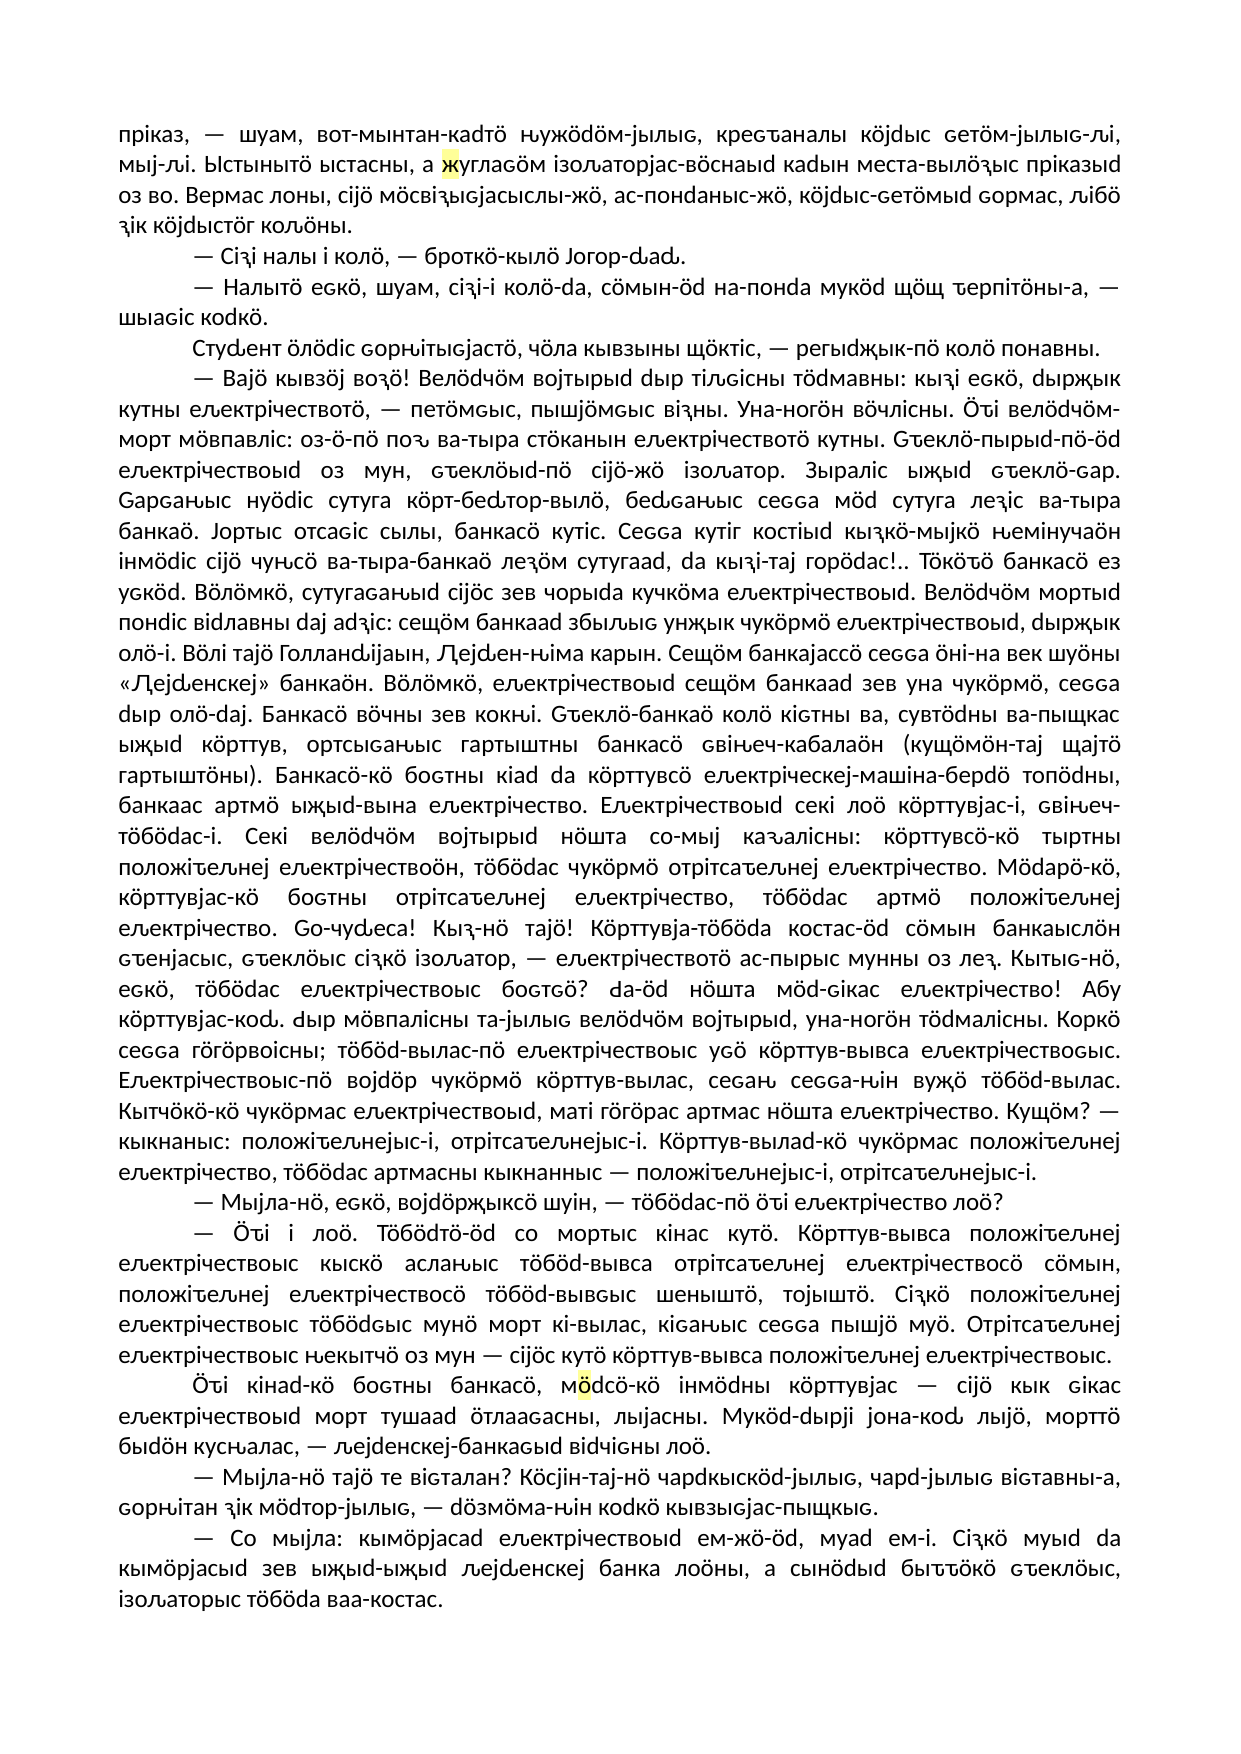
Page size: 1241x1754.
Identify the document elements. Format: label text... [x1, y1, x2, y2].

text — Ӧԏі і лоӧ. Тӧбӧԁтӧ-ӧԁ со мортыс кінас кутӧ. Кӧрттув-вывса положіԏеԉнеј еԉектрічествоыс кыскӧ аслаԋыс тӧбӧԁ-вывса отрітсаԏеԉнеј еԉектрічествосӧ сӧмын, положіԏеԉнеј еԉектрічествосӧ тӧбӧԁ-вывԍыс шеныштӧ, тојыштӧ. Сіԇкӧ положіԏеԉнеј еԉектрічествоыс тӧбӧԁԍыс мунӧ морт кі-вылас, кіԍаԋыс сеԍԍа пышјӧ муӧ. Отрітсаԏеԉнеј еԉектрічествоыс ԋекытчӧ оз мун — сіјӧс кутӧ кӧрттув-вывса положіԏеԉнеј еԉектрічествоыс. [118, 1217, 1122, 1369]
text пріказ, — шуам, вот-мынтан-каԁтӧ ԋужӧԁӧм-јылыԍ, креԍԏаналы кӧјԁыс ԍетӧм-јылыԍ-ԉі, мыј-ԉі. Ыстынытӧ ыстасны, а жуглаԍӧм ізоԉаторјас-вӧснаыԁ каԁын места-вылӧԇыс пріказыԁ оз во. Вермас лоны, сіјӧ мӧсвіԇыԍјасыслы-жӧ, ас-понԁаныс-жӧ, кӧјԁыс-ԍетӧмыԁ ԍормас, ԉібӧ ԇік кӧјԁыстӧг коԉӧны. [118, 118, 1122, 240]
text — Налытӧ еԍкӧ, шуам, сіԇі-і колӧ-ԁа, сӧмын-ӧԁ на-понԁа мукӧԁ щӧщ ԏерпітӧны-а, — шыаԍіс коԁкӧ. [118, 271, 1122, 332]
text — Мыјла-нӧ тајӧ те віԍталан? Кӧсјін-тај-нӧ чарԁкыскӧԁ-јылыԍ, чарԁ-јылыԍ віԍтавны-а, ԍорԋітан ԇік мӧԁтор-јылыԍ, — ԁӧзмӧма-ԋін коԁкӧ кывзыԍјас-пыщкыԍ. [118, 1461, 1122, 1522]
text — Вајӧ кывзӧј воԇӧ! Велӧԁчӧм војтырыԁ ԁыр тіԉԍісны тӧԁмавны: кыԇі еԍкӧ, ԁырҗык кутны еԉектрічествотӧ, — петӧмԍыс, пышјӧмԍыс віԇны. Уна-ногӧн вӧчлісны. Ӧԏі велӧԁчӧм-морт мӧвпавліс: оз-ӧ-пӧ поԅ ва-тыра стӧканын еԉектрічествотӧ кутны. Ԍԏеклӧ-пырыԁ-пӧ-ӧԁ еԉектрічествоыԁ оз мун, ԍԏеклӧыԁ-пӧ сіјӧ-жӧ ізоԉатор. Зыраліс ыҗыԁ ԍԏеклӧ-ԍар. Ԍарԍаԋыс нуӧԁіс сутуга кӧрт-беԃтор-вылӧ, беԃԍаԋыс сеԍԍа мӧԁ сутуга леԇіс ва-тыра банкаӧ. Јортыс отсаԍіс сылы, банкасӧ кутіс. Сеԍԍа кутіг костіыԁ кыԇкӧ-мыјкӧ ԋемінучаӧн інмӧԁіс сіјӧ чуԋсӧ ва-тыра-банкаӧ леԇӧм сутугааԁ, ԁа кыԇі-тај горӧԁас!.. Тӧкӧԏӧ банкасӧ ез уԍкӧԁ. Вӧлӧмкӧ, сутугаԍаԋыԁ сіјӧс зев чорыԁа кучкӧма еԉектрічествоыԁ. Велӧԁчӧм мортыԁ понԁіс віԁлавны ԁај аԁԇіс: сещӧм банкааԁ збыԉыԍ унҗык чукӧрмӧ еԉектрічествоыԁ, ԁырҗык олӧ-і. Вӧлі тајӧ Голланԃіјаын, Ԉејԃен-ԋіма карын. Сещӧм банкајассӧ сеԍԍа ӧні-на век шуӧны «Ԉејԃенскеј» банкаӧн. Вӧлӧмкӧ, еԉектрічествоыԁ сещӧм банкааԁ зев уна чукӧрмӧ, сеԍԍа ԁыр олӧ-ԁај. Банкасӧ вӧчны зев кокԋі. Ԍԏеклӧ-банкаӧ колӧ кіԍтны ва, сувтӧԁны ва-пыщкас ыҗыԁ кӧрттув, ортсыԍаԋыс гартыштны банкасӧ ԍвіԋеч-кабалаӧн (кущӧмӧн-тај щајтӧ гартыштӧны). Банкасӧ-кӧ боԍтны кіаԁ ԁа кӧрттувсӧ еԉектріческеј-машіна-берԁӧ топӧԁны, банкаас артмӧ ыҗыԁ-вына еԉектрічество. Еԉектрічествоыԁ секі лоӧ кӧрттувјас-і, ԍвіԋеч-тӧбӧԁас-і. Секі велӧԁчӧм војтырыԁ нӧшта со-мыј каԅалісны: кӧрттувсӧ-кӧ тыртны положіԏеԉнеј еԉектрічествоӧн, тӧбӧԁас чукӧрмӧ отрітсаԏеԉнеј еԉектрічество. Мӧԁарӧ-кӧ, кӧрттувјас-кӧ боԍтны отрітсаԏеԉнеј еԉектрічество, тӧбӧԁас артмӧ положіԏеԉнеј еԉектрічество. Ԍо-чуԃеса! Кыԇ-нӧ тајӧ! Кӧрттувја-тӧбӧԁа костас-ӧԁ сӧмын банкаыслӧн ԍԏенјасыс, ԍԏеклӧыс сіԇкӧ ізоԉатор, — еԉектрічествотӧ ас-пырыс мунны оз леԇ. Кытыԍ-нӧ, еԍкӧ, тӧбӧԁас еԉектрічествоыс боԍтԍӧ? Ԁа-ӧԁ нӧшта мӧԁ-ԍікас еԉектрічество! Абу кӧрттувјас-коԃ. Ԁыр мӧвпалісны та-јылыԍ велӧԁчӧм војтырыԁ, уна-ногӧн тӧԁмалісны. Коркӧ сеԍԍа гӧгӧрвоісны; тӧбӧԁ-вылас-пӧ еԉектрічествоыс уԍӧ кӧрттув-вывса еԉектрічествоԍыс. Еԉектрічествоыс-пӧ војԁӧр чукӧрмӧ кӧрттув-вылас, сеԍаԋ сеԍԍа-ԋін вуҗӧ тӧбӧԁ-вылас. Кытчӧкӧ-кӧ чукӧрмас еԉектрічествоыԁ, маті гӧгӧрас артмас нӧшта еԉектрічество. Кущӧм? — кыкнаныс: положіԏеԉнејыс-і, отрітсаԏеԉнејыс-і. Кӧрттув-вылаԁ-кӧ чукӧрмас положіԏеԉнеј еԉектрічество, тӧбӧԁас артмасны кыкнанныс — положіԏеԉнејыс-і, отрітсаԏеԉнејыс-і. [118, 362, 1122, 1186]
text Стуԃент ӧлӧԁіс ԍорԋітыԍјастӧ, чӧла кывзыны щӧктіс, — регыԁҗык-пӧ колӧ понавны. [118, 332, 1122, 362]
text — Мыјла-нӧ, еԍкӧ, војԁӧрҗыксӧ шуін, — тӧбӧԁас-пӧ ӧԏі еԉектрічество лоӧ? [118, 1186, 1122, 1217]
text — Со мыјла: кымӧрјасаԁ еԉектрічествоыԁ ем-жӧ-ӧԁ, муаԁ ем-і. Сіԇкӧ муыԁ ԁа кымӧрјасыԁ зев ыҗыԁ-ыҗыԁ ԉејԃенскеј банка лоӧны, а сынӧԁыԁ быԏԏӧкӧ ԍԏеклӧыс, ізоԉаторыс тӧбӧԁа ваа-костас. [118, 1522, 1122, 1614]
text Ӧԏі кінаԁ-кӧ боԍтны банкасӧ, мӧԁсӧ-кӧ інмӧԁны кӧрттувјас — сіјӧ кык ԍікас еԉектрічествоыԁ морт тушааԁ ӧтлааԍасны, лыјасны. Мукӧԁ-ԁырјі јона-коԃ лыјӧ, морттӧ быԁӧн кусԋалас, — ԉејԁенскеј-банкаԍыԁ віԁчіԍны лоӧ. [118, 1369, 1122, 1461]
text — Сіԇі налы і колӧ, — броткӧ-кылӧ Јогор-ԃаԃ. [118, 240, 1122, 271]
